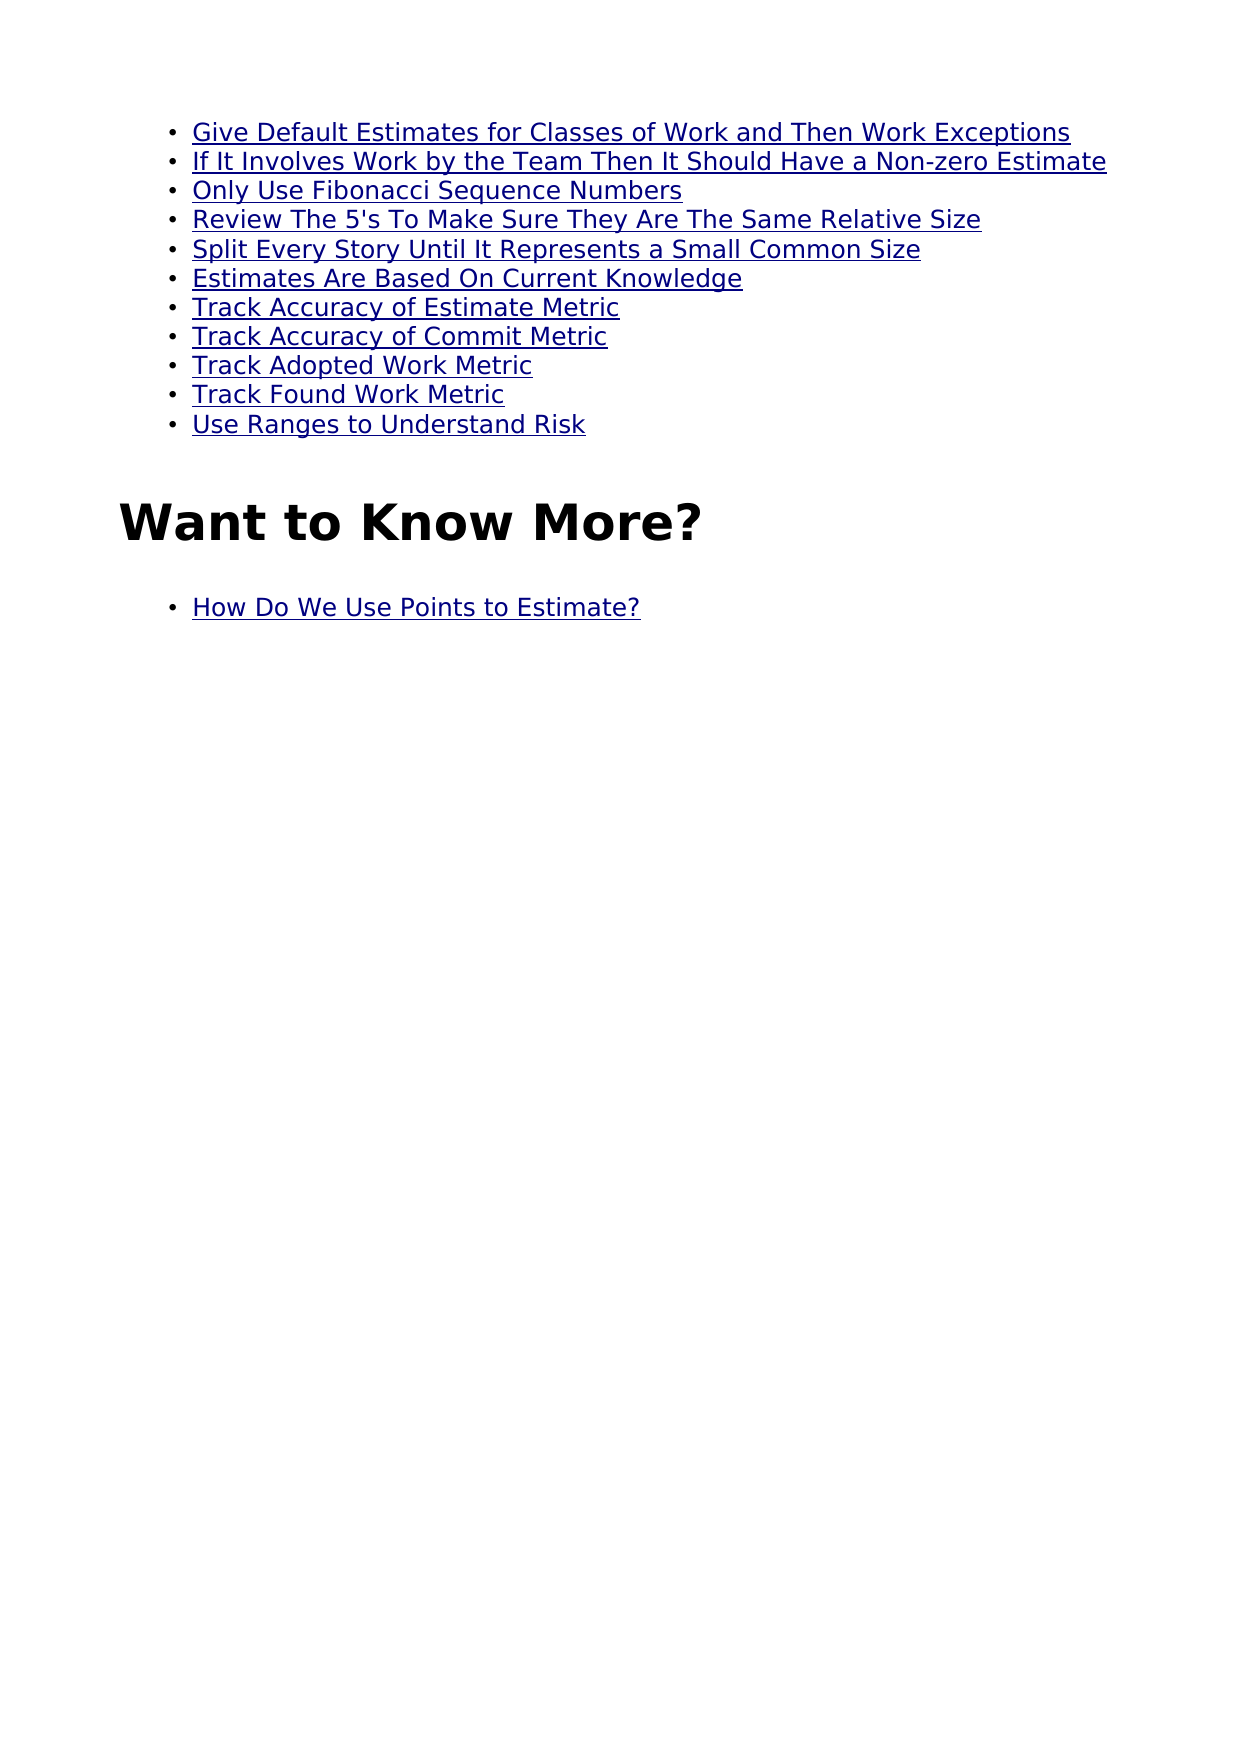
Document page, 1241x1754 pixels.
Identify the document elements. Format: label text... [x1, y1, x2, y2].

list Track Accuracy of Commit Metric [177, 322, 1122, 351]
list Track Adopted Work Metric [177, 351, 1122, 381]
list Use Ranges to Understand Risk [177, 410, 1122, 439]
list Only Use Fibonacci Sequence Numbers [177, 176, 1122, 206]
list Track Accuracy of Estimate Metric [177, 293, 1122, 322]
list Split Every Story Until It Represents a Small Common Size [177, 235, 1122, 264]
list How Do We Use Points to Estimate? [177, 594, 1122, 623]
list If It Involves Work by the Team Then It Should Have a Non-zero Estimate [177, 147, 1122, 176]
list Give Default Estimates for Classes of Work and Then Work Exceptions [177, 118, 1122, 147]
list Track Found Work Metric [177, 381, 1122, 410]
list Review The 5's To Make Sure They Are The Same Relative Size [177, 206, 1122, 235]
subtitle Want to Know More? [118, 493, 1122, 552]
list Estimates Are Based On Current Knowledge [177, 264, 1122, 293]
